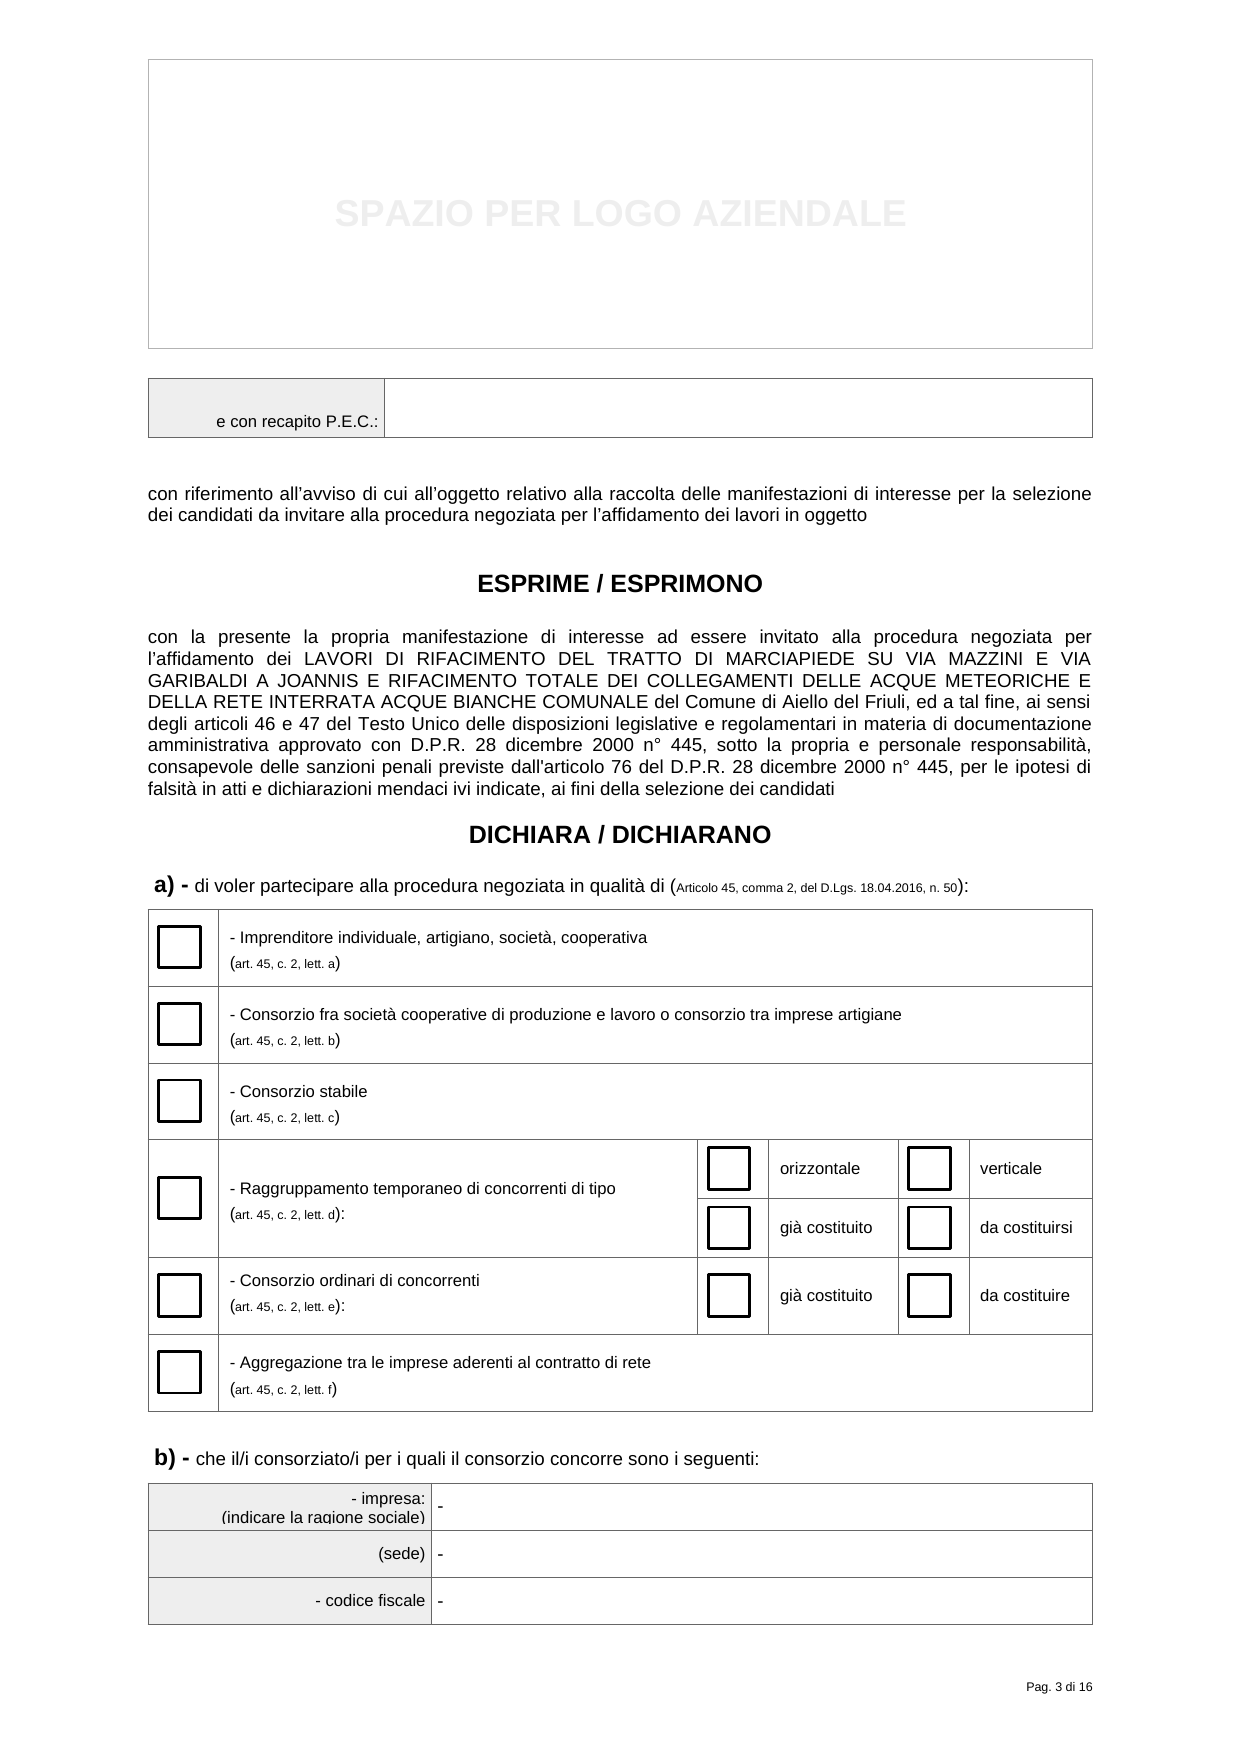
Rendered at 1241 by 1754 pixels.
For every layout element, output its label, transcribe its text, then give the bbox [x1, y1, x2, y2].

table_cell da costituirsi [970, 1199, 1092, 1257]
text con la presente la propria manifestazione di interesse ad essere invitato alla procedura negoziata per l’affidamento dei LAVORI DI RIFACIMENTO DEL TRATTO DI MARCIAPIEDE SU VIA MAZZINI E VIA GARIBALDI A JOANNIS E RIFACIMENTO TOTALE DEI COLLEGAMENTI DELLE ACQUE METEORICHE E DELLA RETE INTERRATA ACQUE BIANCHE COMUNALE del Comune di Aiello del Friuli, ed a tal fine, ai sensi degli articoli 46 e 47 del Testo Unico delle disposizioni legislative e regolamentari in materia di documentazione amministrativa approvato con D.P.R. 28 dicembre 2000 n° 445, sotto la propria e personale responsabilità, consapevole delle sanzioni penali previste dall'articolo 76 del D.P.R. 28 dicembre 2000 n° 445, per le ipotesi di falsità in atti e dichiarazioni mendaci ivi indicate, ai fini della selezione dei candidati [148, 626, 1092, 799]
table_cell (sede) [149, 1531, 431, 1577]
table_cell [149, 987, 218, 1062]
text DICHIARA / DICHIARANO [148, 820, 1092, 849]
table_cell - Consorzio fra società cooperative di produzione e lavoro o consorzio tra imprese artigiane (art. 45, c. 2, lett. b) [219, 987, 1092, 1062]
table_cell - [432, 1531, 1092, 1577]
table_cell e con recapito P.E.C.: [149, 379, 384, 437]
table_cell [698, 1258, 768, 1334]
table_cell - Aggregazione tra le imprese aderenti al contratto di rete (art. 45, c. 2, lett. f) [219, 1335, 1092, 1411]
table_cell [899, 1258, 969, 1334]
list che il/i consorziato/i per i quali il consorzio concorre sono i seguenti: [148, 1444, 1092, 1471]
table_cell da costituire [970, 1258, 1092, 1334]
table_cell - codice fiscale [149, 1578, 431, 1624]
text ESPRIME / ESPRIMONO [148, 569, 1092, 598]
table_header - Imprenditore individuale, artigiano, società, cooperativa (art. 45, c. 2, lett. a) [219, 910, 1092, 986]
table_header - impresa: (indicare la ragione sociale) [149, 1484, 431, 1530]
list di voler partecipare alla procedura negoziata in qualità di (Articolo 45, comma 2, del D.Lgs. 18.04.2016, n. 50): [148, 871, 1092, 897]
table_cell [698, 1140, 768, 1198]
table_cell orizzontale [769, 1140, 898, 1198]
table_cell [149, 1335, 218, 1411]
table_header - [432, 1484, 1092, 1530]
table_header [149, 910, 218, 986]
table_cell [149, 1140, 218, 1257]
text con riferimento all’avviso di cui all’oggetto relativo alla raccolta delle manifestazioni di interesse per la selezione dei candidati da invitare alla procedura negoziata per l’affidamento dei lavori in oggetto [148, 483, 1092, 526]
table_cell [698, 1199, 768, 1257]
table_cell [149, 1064, 218, 1139]
table_cell [149, 1258, 218, 1334]
table_cell già costituito [769, 1258, 898, 1334]
table_cell [899, 1199, 969, 1257]
table_cell - Raggruppamento temporaneo di concorrenti di tipo (art. 45, c. 2, lett. d): [219, 1140, 697, 1257]
table_cell - Consorzio ordinari di concorrenti (art. 45, c. 2, lett. e): [219, 1258, 697, 1334]
table_cell già costituito [769, 1199, 898, 1257]
table_cell [899, 1140, 969, 1198]
table_cell [385, 379, 1092, 437]
table_cell - [432, 1578, 1092, 1624]
table_cell verticale [970, 1140, 1092, 1198]
table_cell - Consorzio stabile (art. 45, c. 2, lett. c) [219, 1064, 1092, 1139]
